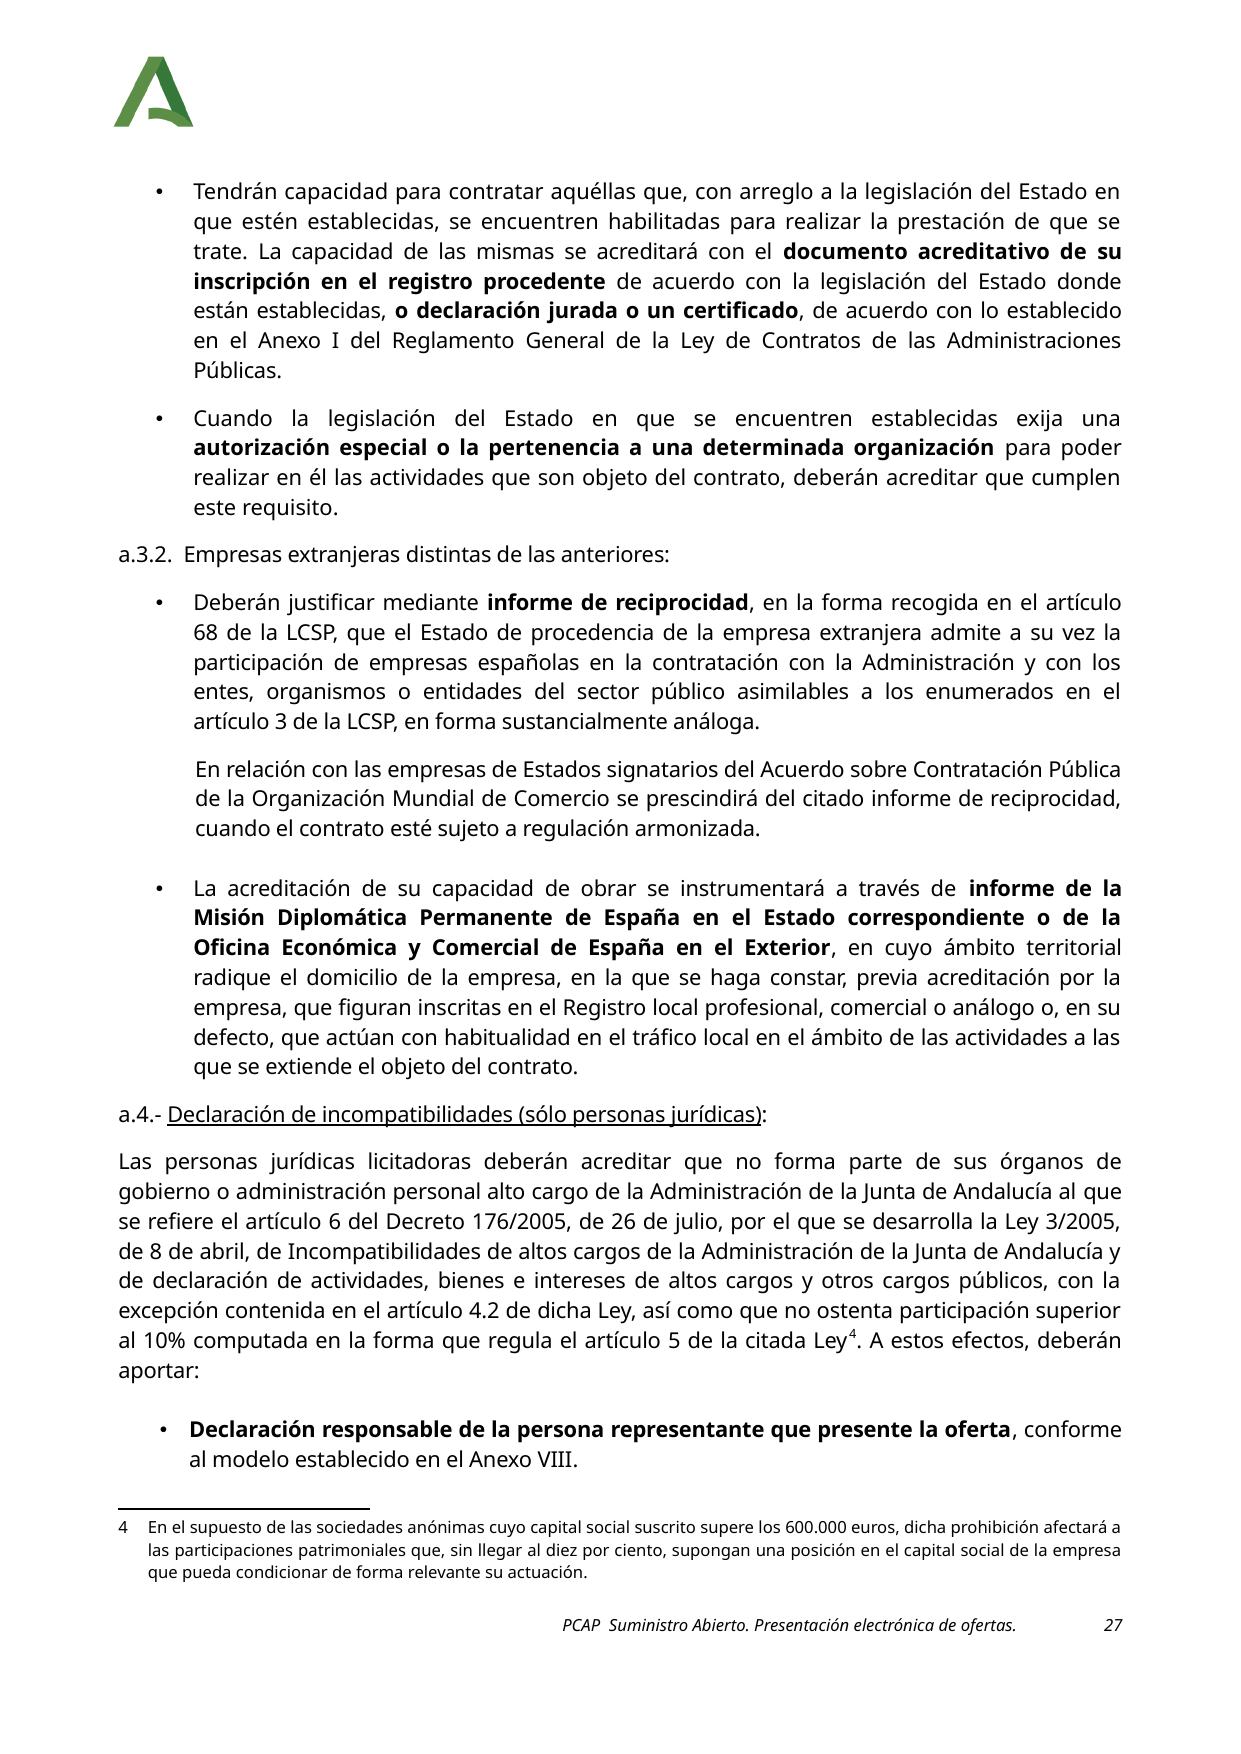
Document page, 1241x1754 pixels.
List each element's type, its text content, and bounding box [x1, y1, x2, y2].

text a.3.2. Empresas extranjeras distintas de las anteriores: [118, 539, 1122, 569]
list Deberán justificar mediante informe de reciprocidad, en la forma recogida en el artículo 68 de la LCSP, que el Estado de procedencia de la empresa extranjera admite a su vez la participación de empresas españolas en la contratación con la Administración y con los entes, organismos o entidades del sector público asimilables a los enumerados en el artículo 3 de la LCSP, en forma sustancialmente análoga. [156, 587, 1122, 736]
list Cuando la legislación del Estado en que se encuentren establecidas exija una autorización especial o la pertenencia a una determinada organización para poder realizar en él las actividades que son objeto del contrato, deberán acreditar que cumplen este requisito. [156, 403, 1122, 522]
list La acreditación de su capacidad de obrar se instrumentará a través de informe de la Misión Diplomática Permanente de España en el Estado correspondiente o de la Oficina Económica y Comercial de España en el Exterior, en cuyo ámbito territorial radique el domicilio de la empresa, en la que se haga constar, previa acreditación por la empresa, que figuran inscritas en el Registro local profesional, comercial o análogo o, en su defecto, que actúan con habitualidad en el tráfico local en el ámbito de las actividades a las que se extiende el objeto del contrato. [156, 872, 1122, 1081]
list Declaración responsable de la persona representante que presente la oferta, conforme al modelo establecido en el Anexo VIII. [159, 1414, 1122, 1474]
text En relación con las empresas de Estados signatarios del Acuerdo sobre Contratación Pública de la Organización Mundial de Comercio se prescindirá del citado informe de reciprocidad, cuando el contrato esté sujeto a regulación armonizada. [195, 754, 1122, 843]
picture [109, 52, 198, 131]
list En el supuesto de las sociedades anónimas cuyo capital social suscrito supere los 600.000 euros, dicha prohibición afectará a las participaciones patrimoniales que, sin llegar al diez por ciento, supongan una posición en el capital social de la empresa que pueda condicionar de forma relevante su actuación. [118, 1516, 1122, 1584]
list Las personas jurídicas licitadoras deberán acreditar que no forma parte de sus órganos de gobierno o administración personal alto cargo de la Administración de la Junta de Andalucía al que se refiere el artículo 6 del Decreto 176/2005, de 26 de julio, por el que se desarrolla la Ley 3/2005, de 8 de abril, de Incompatibilidades de altos cargos de la Administración de la Junta de Andalucía y de declaración de actividades, bienes e intereses de altos cargos y otros cargos públicos, con la excepción contenida en el artículo 4.2 de dicha Ley, así como que no ostenta participación superior al 10% computada en la forma que regula el artículo 5 de la citada Ley. A estos efectos, deberán aportar: [83, 1146, 1122, 1384]
list Tendrán capacidad para contratar aquéllas que, con arreglo a la legislación del Estado en que estén establecidas, se encuentren habilitadas para realizar la prestación de que se trate. La capacidad de las mismas se acreditará con el documento acreditativo de su inscripción en el registro procedente de acuerdo con la legislación del Estado donde están establecidas, o declaración jurada o un certificado, de acuerdo con lo establecido en el Anexo I del Reglamento General de la Ley de Contratos de las Administraciones Públicas. [156, 176, 1122, 385]
text a.4.- Declaración de incompatibilidades (sólo personas jurídicas): [118, 1099, 1122, 1128]
